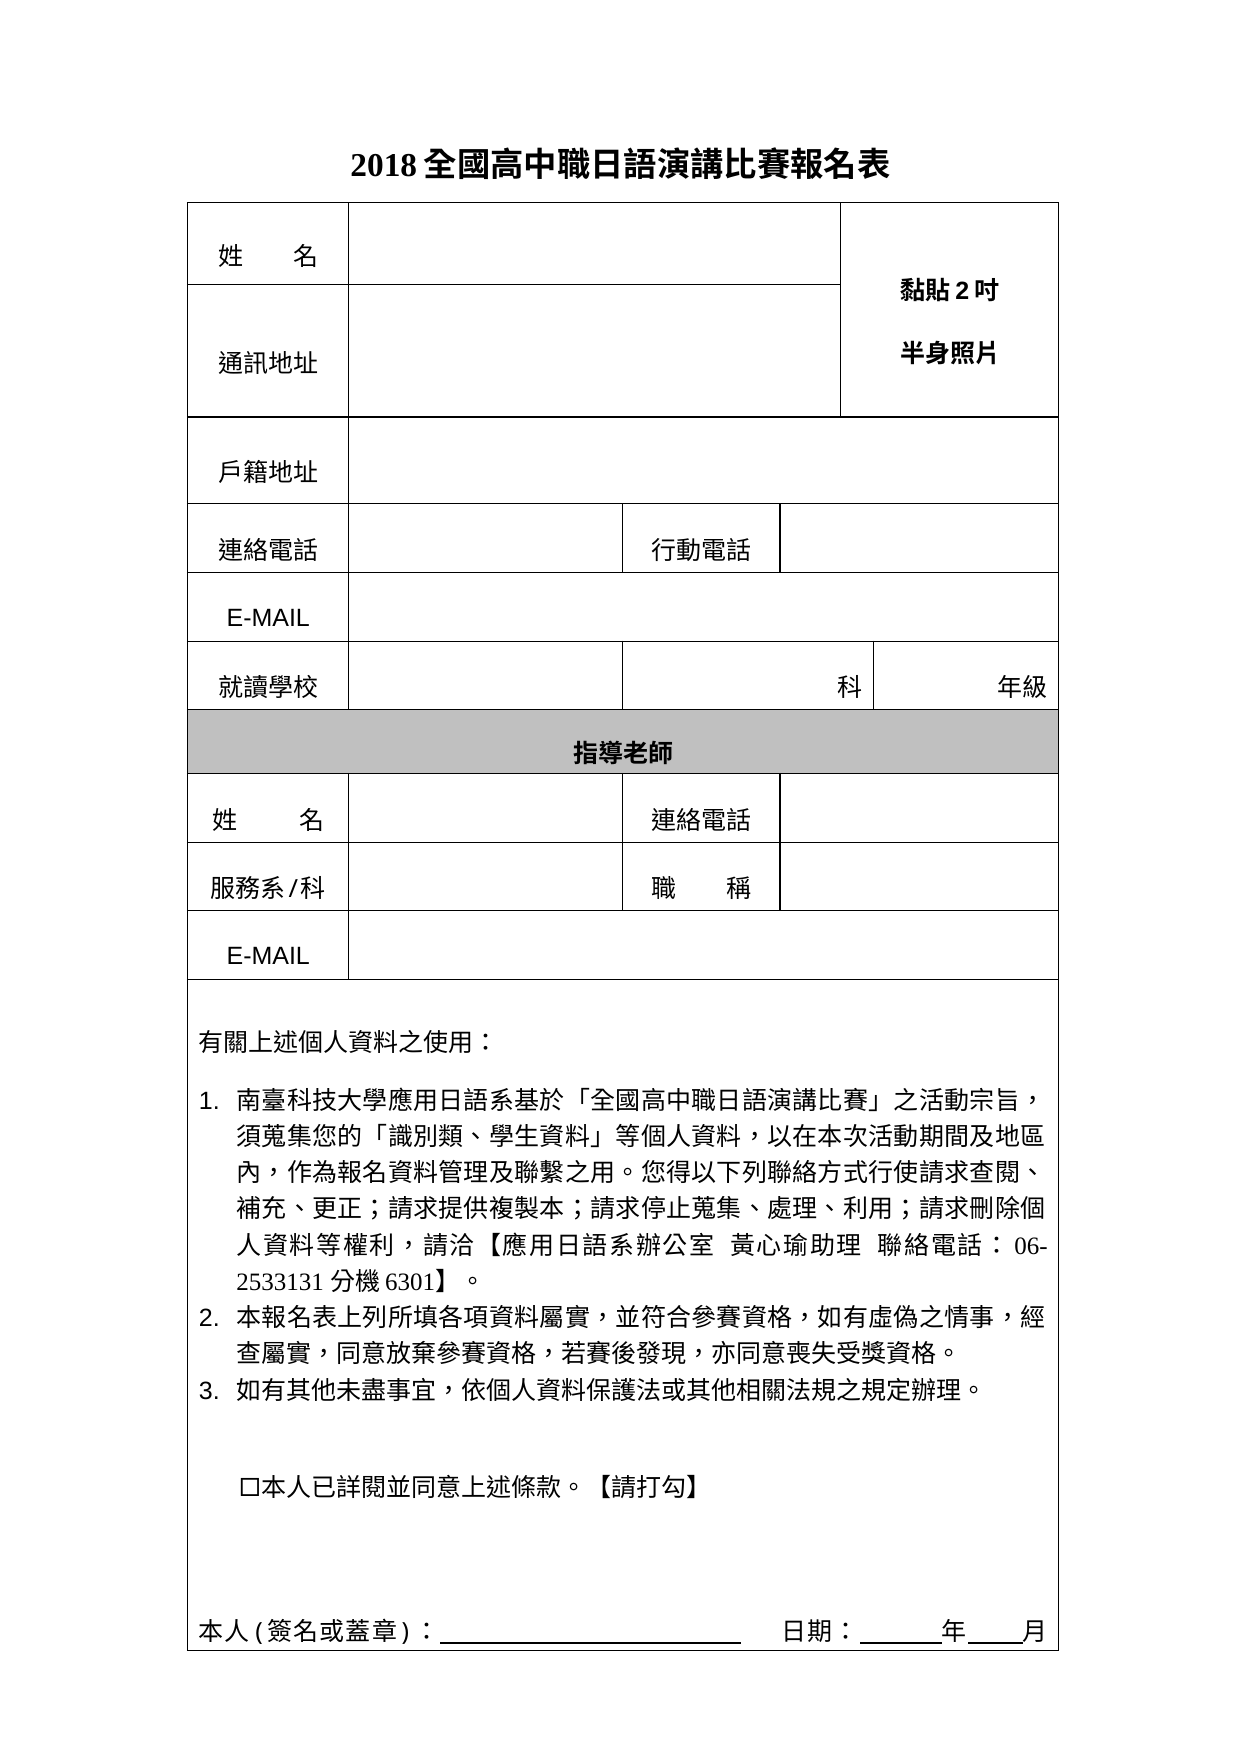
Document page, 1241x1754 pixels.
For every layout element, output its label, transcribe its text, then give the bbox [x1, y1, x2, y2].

table_cell 服務系/科 [188, 843, 348, 910]
table_header 姓 名 [188, 203, 348, 284]
table_cell [349, 285, 840, 416]
table_cell 連絡電話 [623, 774, 779, 842]
table_cell E-MAIL [188, 911, 348, 979]
table_cell 連絡電話 [188, 504, 348, 572]
table_cell 戶籍地址 [188, 418, 348, 503]
table_cell 科 [623, 642, 873, 709]
table_cell [781, 774, 1058, 842]
table_cell E-MAIL [188, 573, 348, 641]
table_cell [781, 504, 1058, 572]
table_cell [349, 504, 622, 572]
table_cell [349, 911, 1058, 979]
table_header [349, 203, 840, 284]
table_cell 行動電話 [623, 504, 779, 572]
table_cell [349, 418, 1058, 503]
table_cell [349, 573, 1058, 641]
table_cell 職 稱 [623, 843, 779, 910]
table_cell 指導老師 [188, 710, 1058, 773]
table_cell 通訊地址 [188, 285, 348, 416]
text 2018全國高中職日語演講比賽報名表 [187, 121, 1053, 183]
table_cell 有關上述個人資料之使用： 南臺科技大學應用日語系基於「全國高中職日語演講比賽」之活動宗旨，須蒐集您的「識別類、學生資料」等個人資料，以在本次活動期間及地區內，作為報名資料管理及聯繫之用。您得以下列聯絡方式行使請求查閱、補充、更正；請求提供複製本；請求停止蒐集、處理、利用；請求刪除個人資料等權利，請洽【應用日語系辦公室 黃心瑜助理 聯絡電話：06-2533131 分機6301】。 本報名表上列所填各項資料屬實，並符合參賽資格，如有虛偽之情事，經查屬實，同意放棄參賽資格，若賽後發現，亦同意喪失受獎資格。 如有其他未盡事宜，依個人資料保護法或其他相關法規之規定辦理。 本人已詳閱並同意上述條款。【請打勾】 本人(簽名或蓋章)： 日期： 年 月 日 [188, 980, 1058, 1650]
table_cell [349, 843, 622, 910]
table_cell [349, 774, 622, 842]
table_cell 年級 [874, 642, 1058, 709]
table_header 黏貼2吋 半身照片 [841, 203, 1058, 416]
table_cell 姓 名 [188, 774, 348, 842]
table_cell [781, 843, 1058, 910]
table_cell [349, 642, 622, 709]
table_cell 就讀學校 [188, 642, 348, 709]
